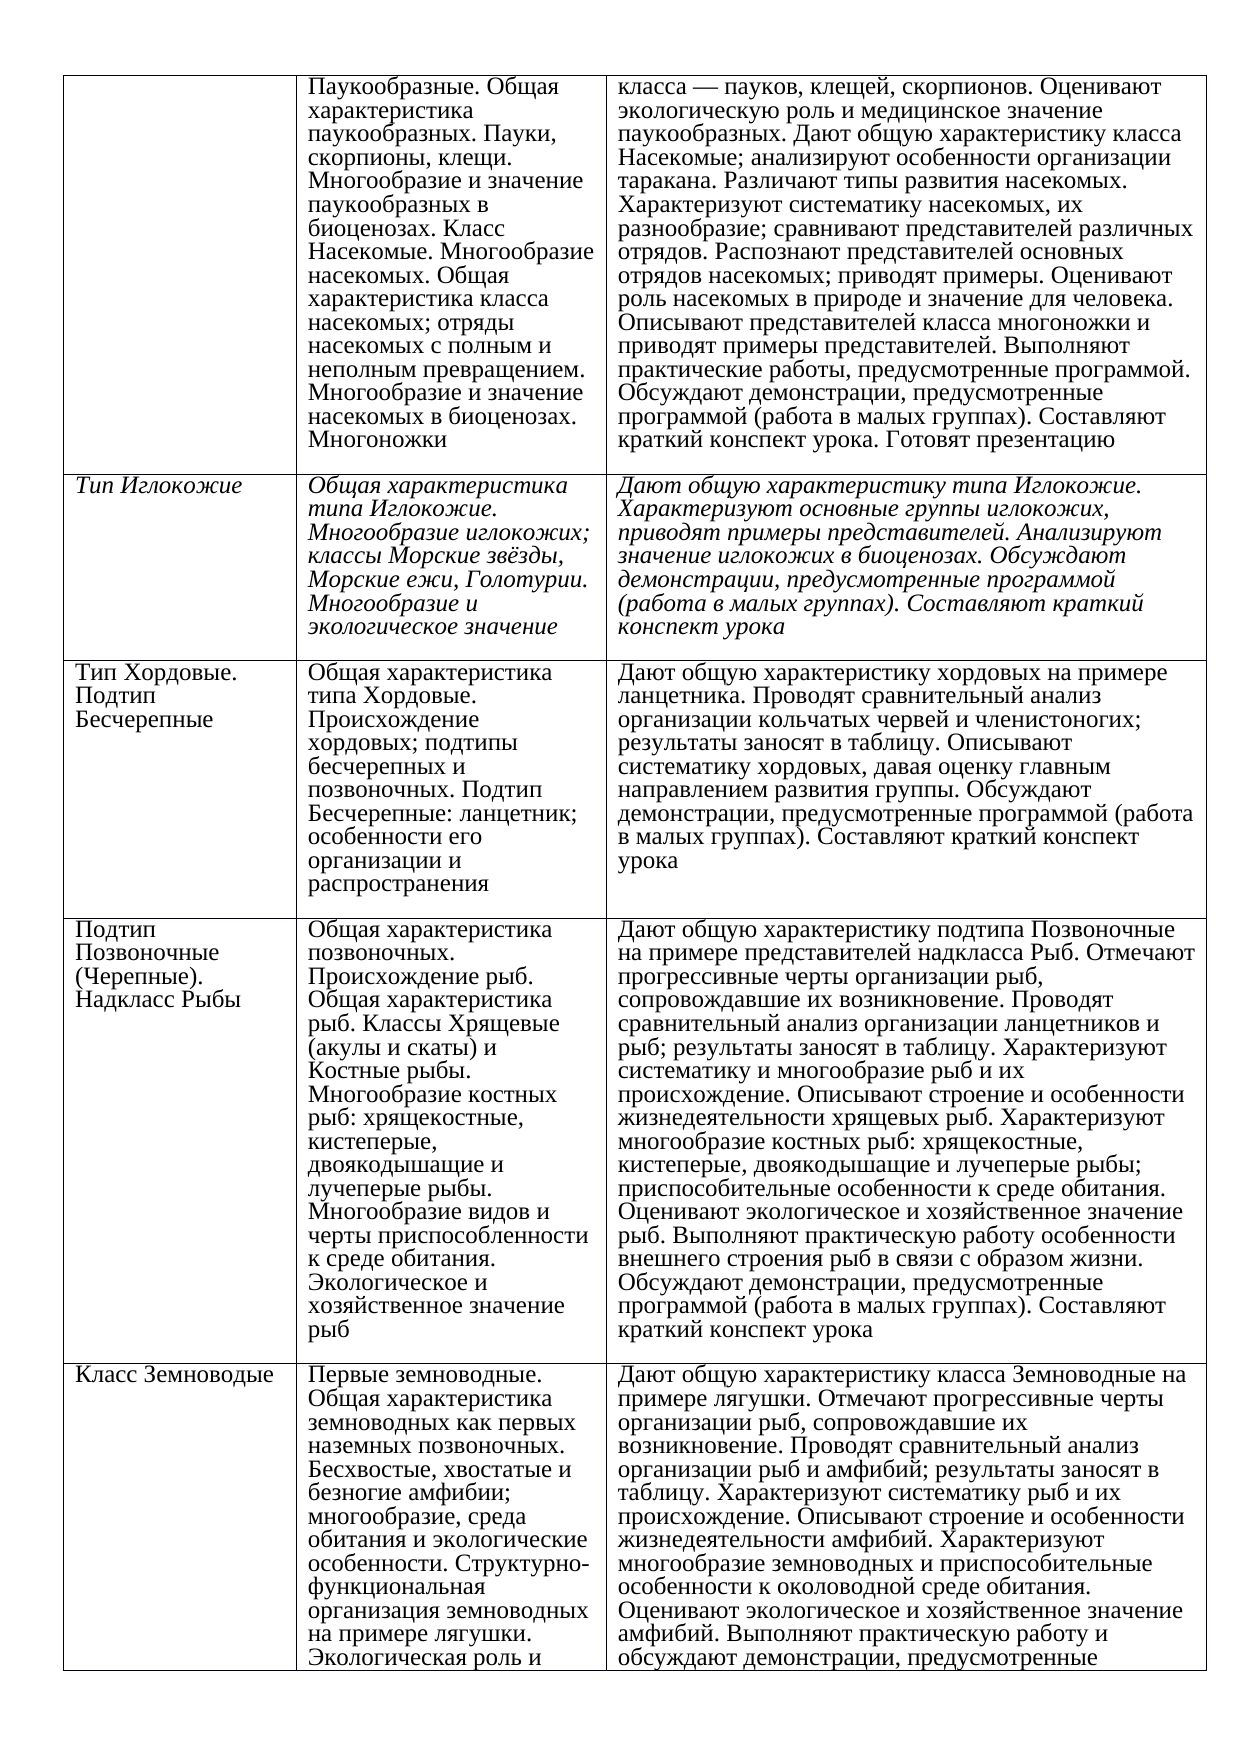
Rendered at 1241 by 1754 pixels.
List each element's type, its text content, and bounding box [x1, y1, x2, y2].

table_cell [64, 76, 296, 473]
table_cell Дают общую характеристику хордовых на примере ланцетника. Проводят сравнительный анализ организации кольчатых червей и членистоногих; результаты заносят в таблицу. Описывают систематику хордовых, давая оценку главным направлением развития группы. Обсуждают демонстрации, предусмотренные программой (работа в малых группах). Составляют краткий конспект урока [607, 661, 1206, 917]
table_cell Общая характеристика позвоночных. Происхождение рыб. Общая характеристика рыб. Классы Хрящевые (акулы и скаты) и Костные рыбы. Многообразие костных рыб: хрящекостные, кистеперые, двоякодышащие и лучеперые рыбы. Многообразие видов и черты приспособленности к среде обитания. Экологическое и хозяйственное значение рыб [297, 919, 606, 1363]
table_cell Первые земноводные. Общая характеристика земноводных как первых наземных позвоночных. Бесхвостые, хвостатые и безногие амфибии; многообразие, среда обитания и экологические особенности. Структурно-функциональная организация земноводных на примере лягушки. Экологическая роль и [297, 1364, 606, 1670]
table_cell Паукообразные. Общая характеристика паукообразных. Пауки, скорпионы, клещи. Многообразие и значение паукообразных в биоценозах. Класс Насекомые. Многообразие насекомых. Общая характеристика класса насекомых; отряды насекомых с полным и неполным превращением. Многообразие и значение насекомых в биоценозах. Многоножки [297, 76, 606, 473]
table_cell Общая характеристика типа Иглокожие. Многообразие иглокожих; классы Морские звёзды, Морские ежи, Голотурии. Многообразие и экологическое значение [297, 475, 606, 660]
table_cell Дают общую характеристику типа Иглокожие. Характеризуют основные группы иглокожих, приводят примеры представителей. Анализируют значение иглокожих в биоценозах. Обсуждают демонстрации, предусмотренные программой (работа в малых группах). Составляют краткий конспект урока [607, 475, 1206, 660]
table_cell Общая характеристика типа Хордовые. Происхождение хордовых; подтипы бесчерепных и позвоночных. Подтип Бесчерепные: ланцетник; особенности его организации и распространения [297, 661, 606, 917]
table_cell класса — пауков, клещей, скорпионов. Оценивают экологическую роль и медицинское значение паукообразных. Дают общую характеристику класса Насекомые; анализируют особенности организации таракана. Различают типы развития насекомых. Характеризуют систематику насекомых, их разнообразие; сравнивают представителей различных отрядов. Распознают представителей основных отрядов насекомых; приводят примеры. Оценивают роль насекомых в природе и значение для человека. Описывают представителей класса многоножки и приводят примеры представителей. Выполняют практические работы, предусмотренные программой. Обсуждают демонстрации, предусмотренные программой (работа в малых группах). Составляют краткий конспект урока. Готовят презентацию [607, 76, 1206, 473]
table_cell Подтип Позвоночные (Черепные). Надкласс Рыбы [64, 919, 296, 1363]
table_cell Тип Хордовые. Подтип Бесчерепные [64, 661, 296, 917]
table_cell Дают общую характеристику класса Земноводные на примере лягушки. Отмечают прогрессивные черты организации рыб, сопровождавшие их возникновение. Проводят сравнительный анализ организации рыб и амфибий; результаты заносят в таблицу. Характеризуют систематику рыб и их происхождение. Описывают строение и особенности жизнедеятельности амфибий. Характеризуют многообразие земноводных и приспособительные особенности к околоводной среде обитания. Оценивают экологическое и хозяйственное значение амфибий. Выполняют практическую работу и обсуждают демонстрации, предусмотренные [607, 1364, 1206, 1670]
table_cell Класс Земноводые [64, 1364, 296, 1670]
table_cell Тип Иглокожие [64, 475, 296, 660]
table_cell Дают общую характеристику подтипа Позвоночные на примере представителей надкласса Рыб. Отмечают прогрессивные черты организации рыб, сопровождавшие их возникновение. Проводят сравнительный анализ организации ланцетников и рыб; результаты заносят в таблицу. Характеризуют систематику и многообразие рыб и их происхождение. Описывают строение и особенности жизнедеятельности хрящевых рыб. Характеризуют многообразие костных рыб: хрящекостные, кистеперые, двоякодышащие и лучеперые рыбы; приспособительные особенности к среде обитания. Оценивают экологическое и хозяйственное значение рыб. Выполняют практическую работу особенности внешнего строения рыб в связи с образом жизни. Обсуждают демонстрации, предусмотренные программой (работа в малых группах). Составляют краткий конспект урока [607, 919, 1206, 1363]
